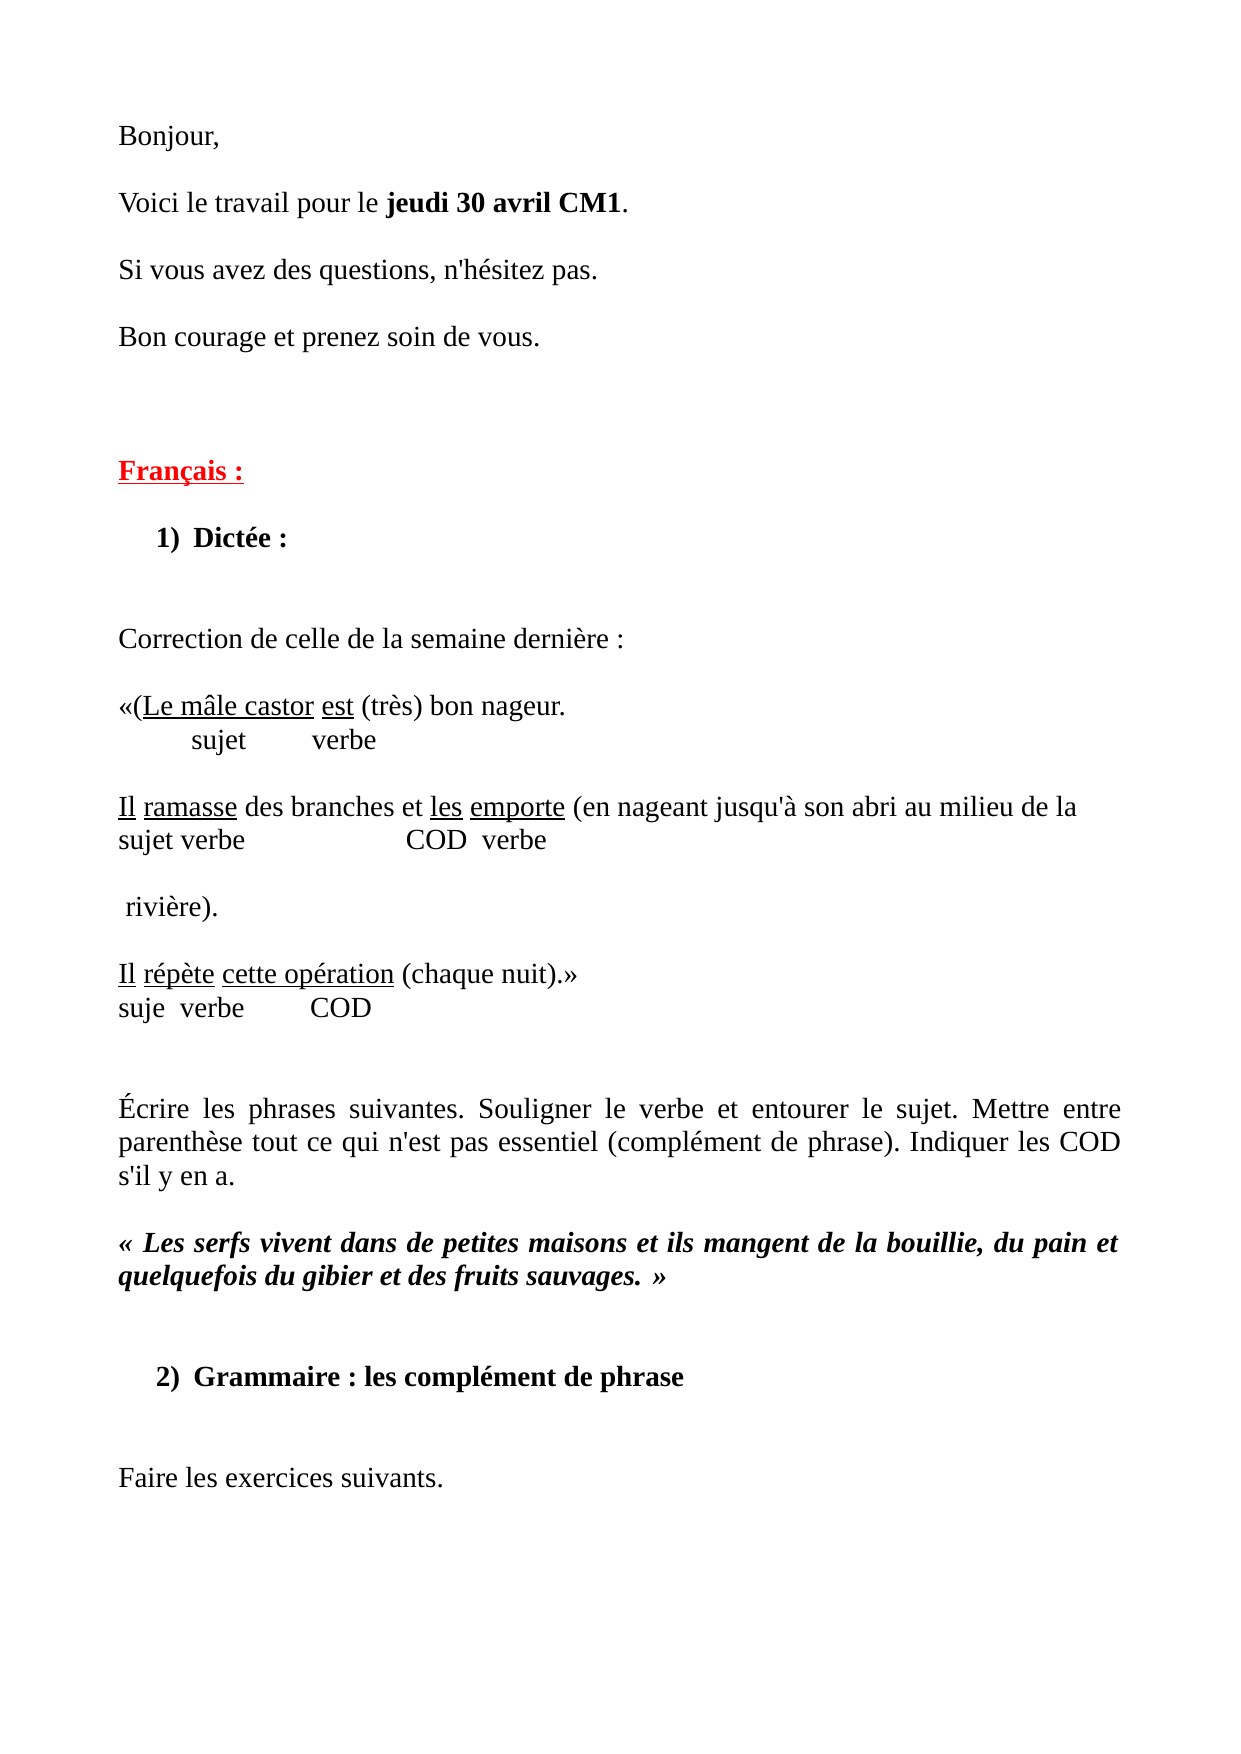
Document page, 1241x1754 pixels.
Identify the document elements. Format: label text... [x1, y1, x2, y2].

text Correction de celle de la semaine dernière : [118, 621, 1122, 655]
text suje verbe COD [118, 990, 1122, 1024]
text sujet verbe [118, 722, 1122, 755]
text Écrire les phrases suivantes. Souligner le verbe et entourer le sujet. Mettre entre parenthèse tout ce qui n'est pas essentiel (complément de phrase). Indiquer les COD s'il y en a. [118, 1091, 1122, 1191]
text Faire les exercices suivants. [118, 1460, 1122, 1493]
text Bonjour, [118, 118, 1122, 152]
text Voici le travail pour le jeudi 30 avril CM1. [118, 185, 1122, 219]
text Si vous avez des questions, n'hésitez pas. [118, 252, 1122, 286]
text «(Le mâle castor est (très) bon nageur. [118, 688, 1122, 722]
list Dictée : [156, 521, 1122, 554]
text Français : [118, 453, 1122, 487]
text Bon courage et prenez soin de vous. [118, 319, 1122, 353]
text sujet verbe COD verbe [118, 822, 1122, 856]
list Grammaire : les complément de phrase [156, 1359, 1122, 1393]
text Il répète cette opération (chaque nuit).» [118, 957, 1122, 990]
text « Les serfs vivent dans de petites maisons et ils mangent de la bouillie, du pain et quelquefois du gibier et des fruits sauvages. » [118, 1225, 1122, 1292]
text Il ramasse des branches et les emporte (en nageant jusqu'à son abri au milieu de la [118, 789, 1122, 822]
text rivière). [118, 889, 1122, 923]
